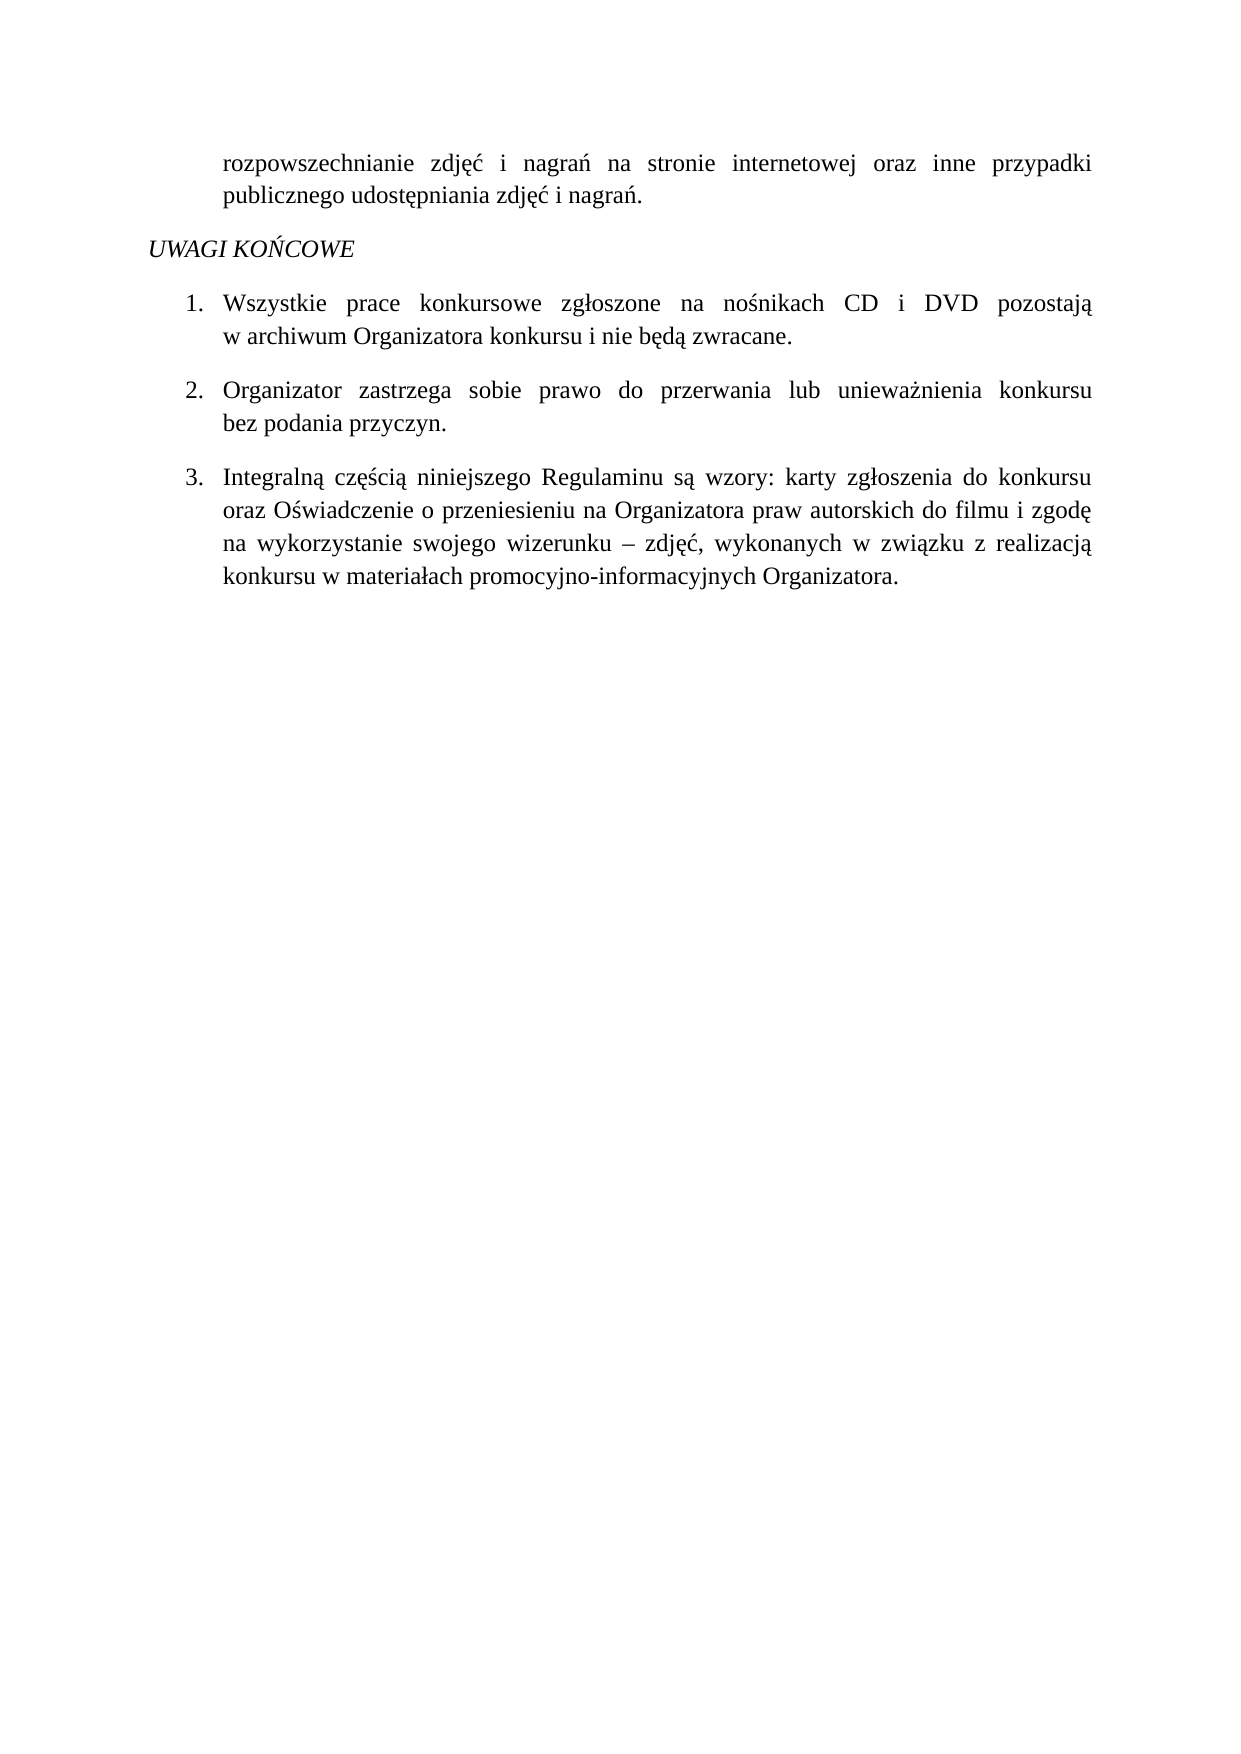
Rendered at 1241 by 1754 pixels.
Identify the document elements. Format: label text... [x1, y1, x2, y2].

list Wszystkie prace konkursowe zgłoszone na nośnikach CD i DVD pozostają w archiwum Organizatora konkursu i nie będą zwracane. [185, 288, 1093, 350]
list rozpowszechnianie zdjęć i nagrań na stronie internetowej oraz inne przypadki publicznego udostępniania zdjęć i nagrań. [185, 148, 1093, 209]
list Organizator zastrzega sobie prawo do przerwania lub unieważnienia konkursu bez podania przyczyn. [185, 375, 1093, 437]
text UWAGI KOŃCOWE [148, 234, 1093, 263]
list Integralną częścią niniejszego Regulaminu są wzory: karty zgłoszenia do konkursu oraz Oświadczenie o przeniesieniu na Organizatora praw autorskich do filmu i zgodę na wykorzystanie swojego wizerunku – zdjęć, wykonanych w związku z realizacją konkursu w materiałach promocyjno-informacyjnych Organizatora. [185, 462, 1093, 590]
